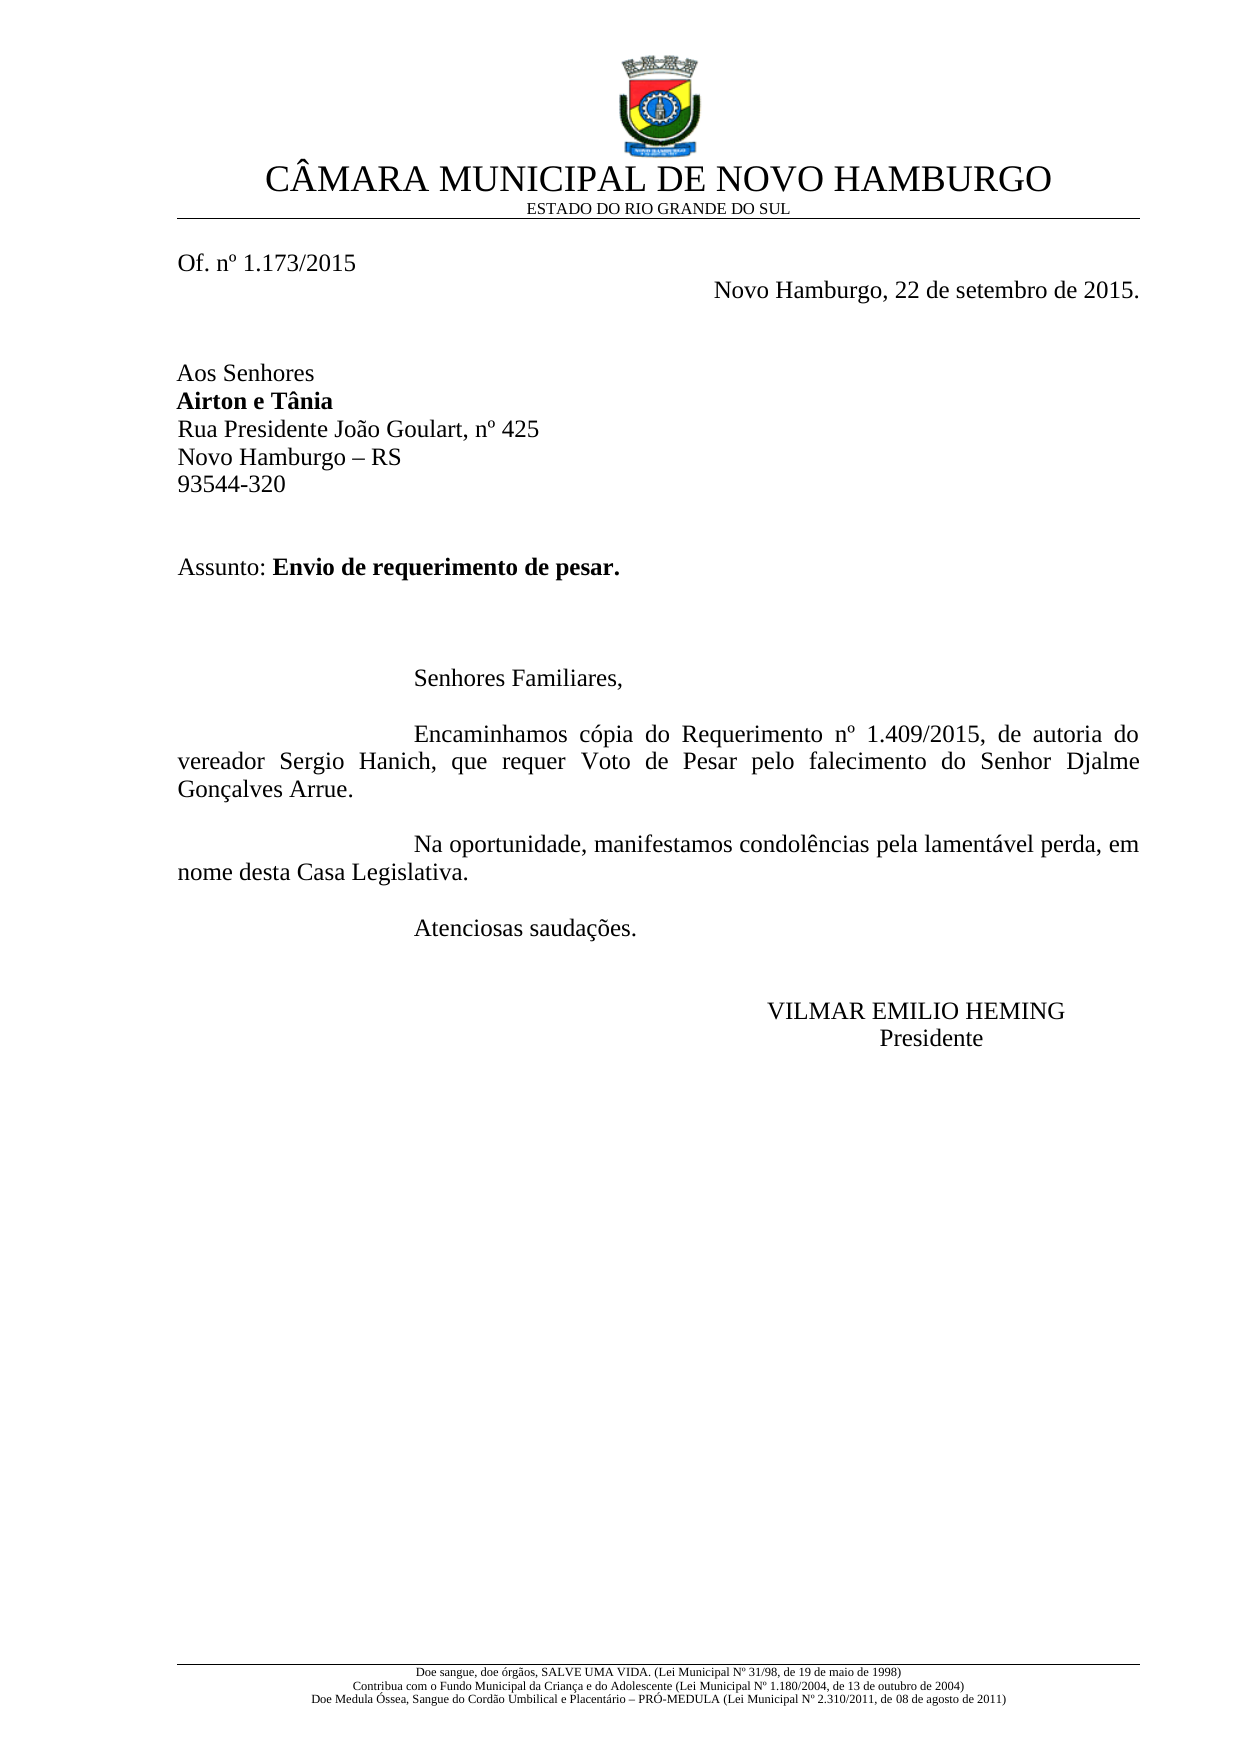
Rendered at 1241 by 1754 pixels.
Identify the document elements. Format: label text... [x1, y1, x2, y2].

text 93544-320 [177, 470, 1140, 498]
text Atenciosas saudações. [177, 914, 1140, 941]
text Presidente [179, 1024, 1140, 1052]
text Novo Hamburgo – RS [177, 443, 1140, 470]
text Of. nº 1.173/2015 [177, 249, 1140, 276]
text VILMAR EMILIO HEMING [179, 997, 1140, 1024]
picture [612, 47, 705, 163]
text Airton e Tânia [176, 387, 1140, 415]
text Na oportunidade, manifestamos condolências pela lamentável perda, em nome desta Casa Legislativa. [177, 831, 1140, 886]
text Encaminhamos cópia do Requerimento nº 1.409/2015, de autoria do vereador Sergio Hanich, que requer Voto de Pesar pelo falecimento do Senhor Djalme Gonçalves Arrue. [177, 720, 1140, 803]
text Assunto: Envio de requerimento de pesar. [177, 553, 1140, 581]
text Novo Hamburgo, 22 de setembro de 2015. [177, 276, 1140, 304]
text Aos Senhores [176, 359, 1140, 387]
text Senhores Familiares, [177, 664, 1140, 692]
text Rua Presidente João Goulart, nº 425 [177, 415, 1140, 443]
